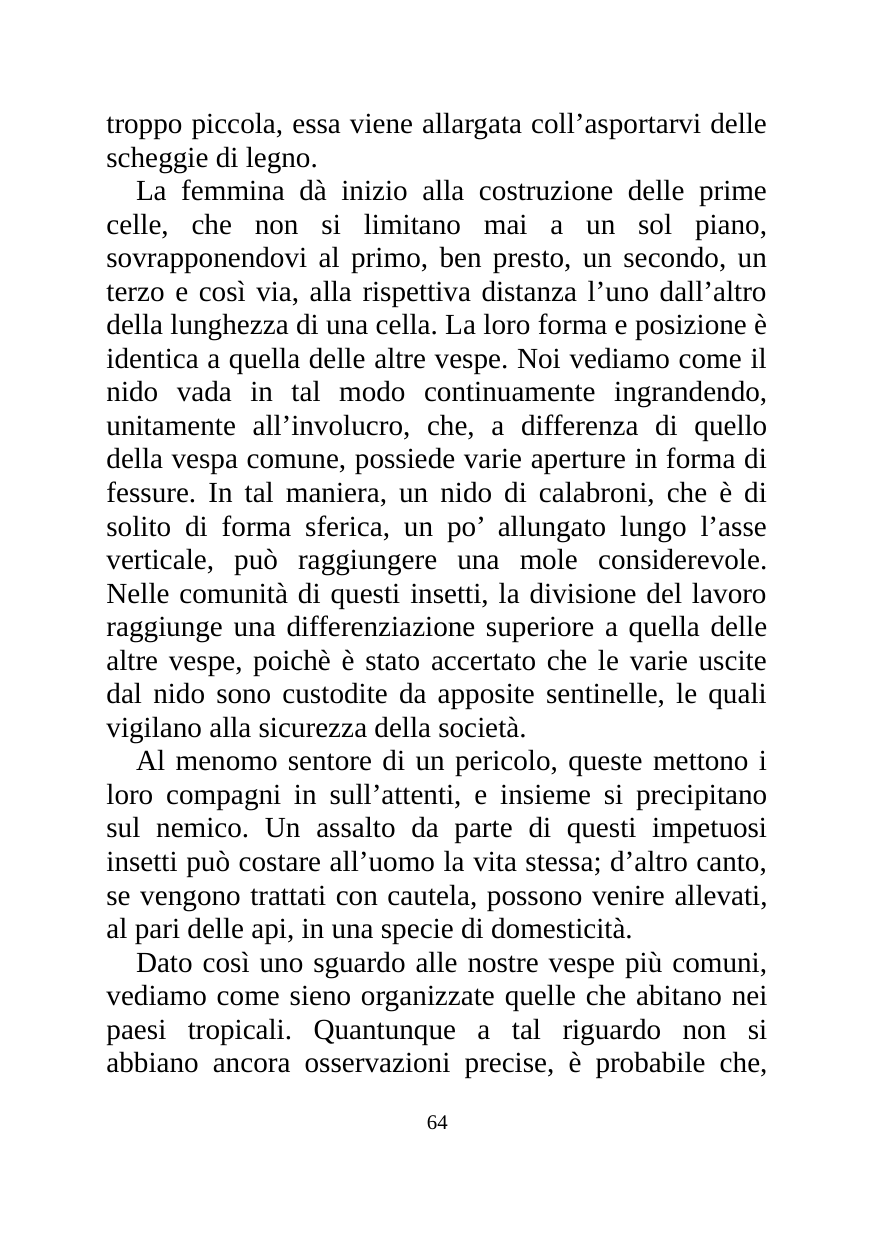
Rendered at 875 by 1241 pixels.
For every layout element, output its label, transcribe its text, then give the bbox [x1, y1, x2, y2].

text Al menomo sentore di un pericolo, queste mettono i loro compagni in sull’attenti, e insieme si precipitano sul nemico. Un assalto da parte di questi impetuosi insetti può costare all’uomo la vita stessa; d’altro canto, se vengono trattati con cautela, possono venire allevati, al pari delle api, in una specie di domesticità. [106, 743, 768, 945]
text Dato così uno sguardo alle nostre vespe più comuni, vediamo come sieno organizzate quelle che abitano nei paesi tropicali. Quantunque a tal riguardo non si abbiano ancora osservazioni precise, è probabile che, [106, 945, 768, 1079]
text La femmina dà inizio alla costruzione delle prime celle, che non si limitano mai a un sol piano, sovrapponendovi al primo, ben presto, un secondo, un terzo e così via, alla rispettiva distanza l’uno dall’altro della lunghezza di una cella. La loro forma e posizione è identica a quella delle altre vespe. Noi vediamo come il nido vada in tal modo continuamente ingrandendo, unitamente all’involucro, che, a differenza di quello della vespa comune, possiede varie aperture in forma di fessure. In tal maniera, un nido di calabroni, che è di solito di forma sferica, un po’ allungato lungo l’asse verticale, può raggiungere una mole considerevole. Nelle comunità di questi insetti, la divisione del lavoro raggiunge una differenziazione superiore a quella delle altre vespe, poichè è stato accertato che le varie uscite dal nido sono custodite da apposite sentinelle, le quali vigilano alla sicurezza della società. [106, 173, 768, 743]
text troppo piccola, essa viene allargata coll’asportarvi delle scheggie di legno. [106, 106, 768, 173]
